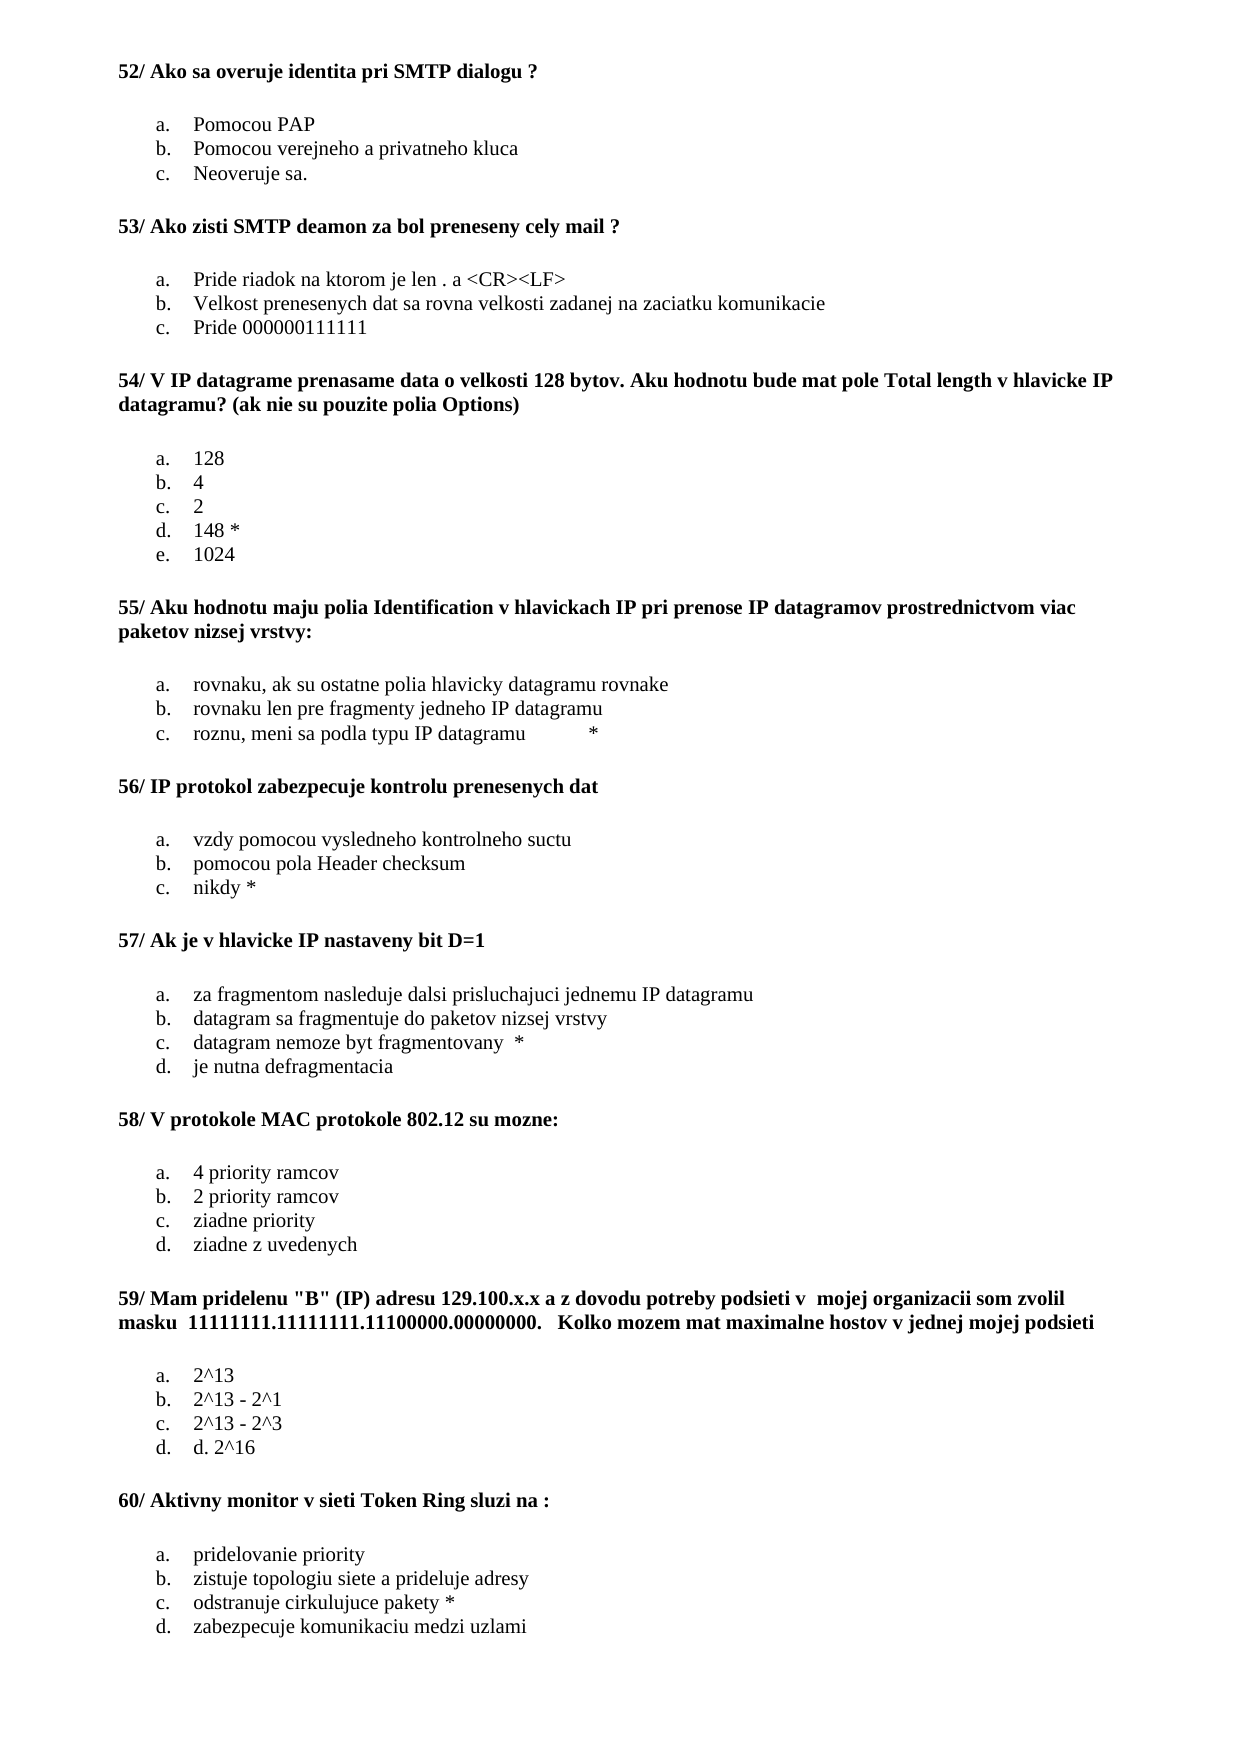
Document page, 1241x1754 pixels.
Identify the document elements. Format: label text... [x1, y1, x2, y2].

list datagram sa fragmentuje do paketov nizsej vrstvy [156, 1006, 1122, 1029]
list 1024 [156, 542, 1122, 566]
list Pride 000000111111 [156, 315, 1122, 339]
list 128 [156, 446, 1122, 469]
text 52/ Ako sa overuje identita pri SMTP dialogu ? [118, 59, 1122, 83]
list nikdy * [156, 875, 1122, 899]
text 53/ Ako zisti SMTP deamon za bol preneseny cely mail ? [118, 214, 1122, 238]
list Pomocou PAP [156, 112, 1122, 136]
list pomocou pola Header checksum [156, 851, 1122, 875]
list rovnaku len pre fragmenty jedneho IP datagramu [156, 696, 1122, 720]
list zabezpecuje komunikaciu medzi uzlami [156, 1614, 1122, 1638]
list ziadne priority [156, 1208, 1122, 1232]
list pridelovanie priority [156, 1541, 1122, 1566]
text 57/ Ak je v hlavicke IP nastaveny bit D=1 [118, 928, 1122, 952]
list 2 priority ramcov [156, 1184, 1122, 1208]
list 4 priority ramcov [156, 1160, 1122, 1184]
list 2 [156, 494, 1122, 518]
list vzdy pomocou vysledneho kontrolneho suctu [156, 827, 1122, 851]
text 58/ V protokole MAC protokole 802.12 su mozne: [118, 1107, 1122, 1131]
list roznu, meni sa podla typu IP datagramu * [156, 720, 1122, 744]
list datagram nemoze byt fragmentovany * [156, 1029, 1122, 1054]
list 148 * [156, 518, 1122, 542]
text 59/ Mam pridelenu "B" (IP) adresu 129.100.x.x a z dovodu potreby podsieti v mojej organizacii som zvolil masku 11111111.11111111.11100000.00000000. Kolko mozem mat maximalne hostov v jednej mojej podsieti [118, 1286, 1122, 1334]
list 4 [156, 469, 1122, 494]
list d. 2^16 [156, 1435, 1122, 1459]
list ziadne z uvedenych [156, 1232, 1122, 1256]
list rovnaku, ak su ostatne polia hlavicky datagramu rovnake [156, 672, 1122, 696]
list je nutna defragmentacia [156, 1054, 1122, 1078]
list odstranuje cirkulujuce pakety * [156, 1589, 1122, 1614]
text 54/ V IP datagrame prenasame data o velkosti 128 bytov. Aku hodnotu bude mat pole Total length v hlavicke IP datagramu? (ak nie su pouzite polia Options) [118, 368, 1122, 416]
list za fragmentom nasleduje dalsi prisluchajuci jednemu IP datagramu [156, 981, 1122, 1006]
list 2^13 - 2^3 [156, 1411, 1122, 1435]
list 2^13 [156, 1363, 1122, 1387]
list 2^13 - 2^1 [156, 1387, 1122, 1411]
text 55/ Aku hodnotu maju polia Identification v hlavickach IP pri prenose IP datagramov prostrednictvom viac paketov nizsej vrstvy: [118, 595, 1122, 643]
list Velkost prenesenych dat sa rovna velkosti zadanej na zaciatku komunikacie [156, 291, 1122, 315]
list Pomocou verejneho a privatneho kluca [156, 136, 1122, 160]
list Neoveruje sa. [156, 160, 1122, 184]
list zistuje topologiu siete a prideluje adresy [156, 1566, 1122, 1589]
text 56/ IP protokol zabezpecuje kontrolu prenesenych dat [118, 774, 1122, 798]
list Pride riadok na ktorom je len . a <CR><LF> [156, 267, 1122, 291]
text 60/ Aktivny monitor v sieti Token Ring sluzi na : [118, 1488, 1122, 1512]
